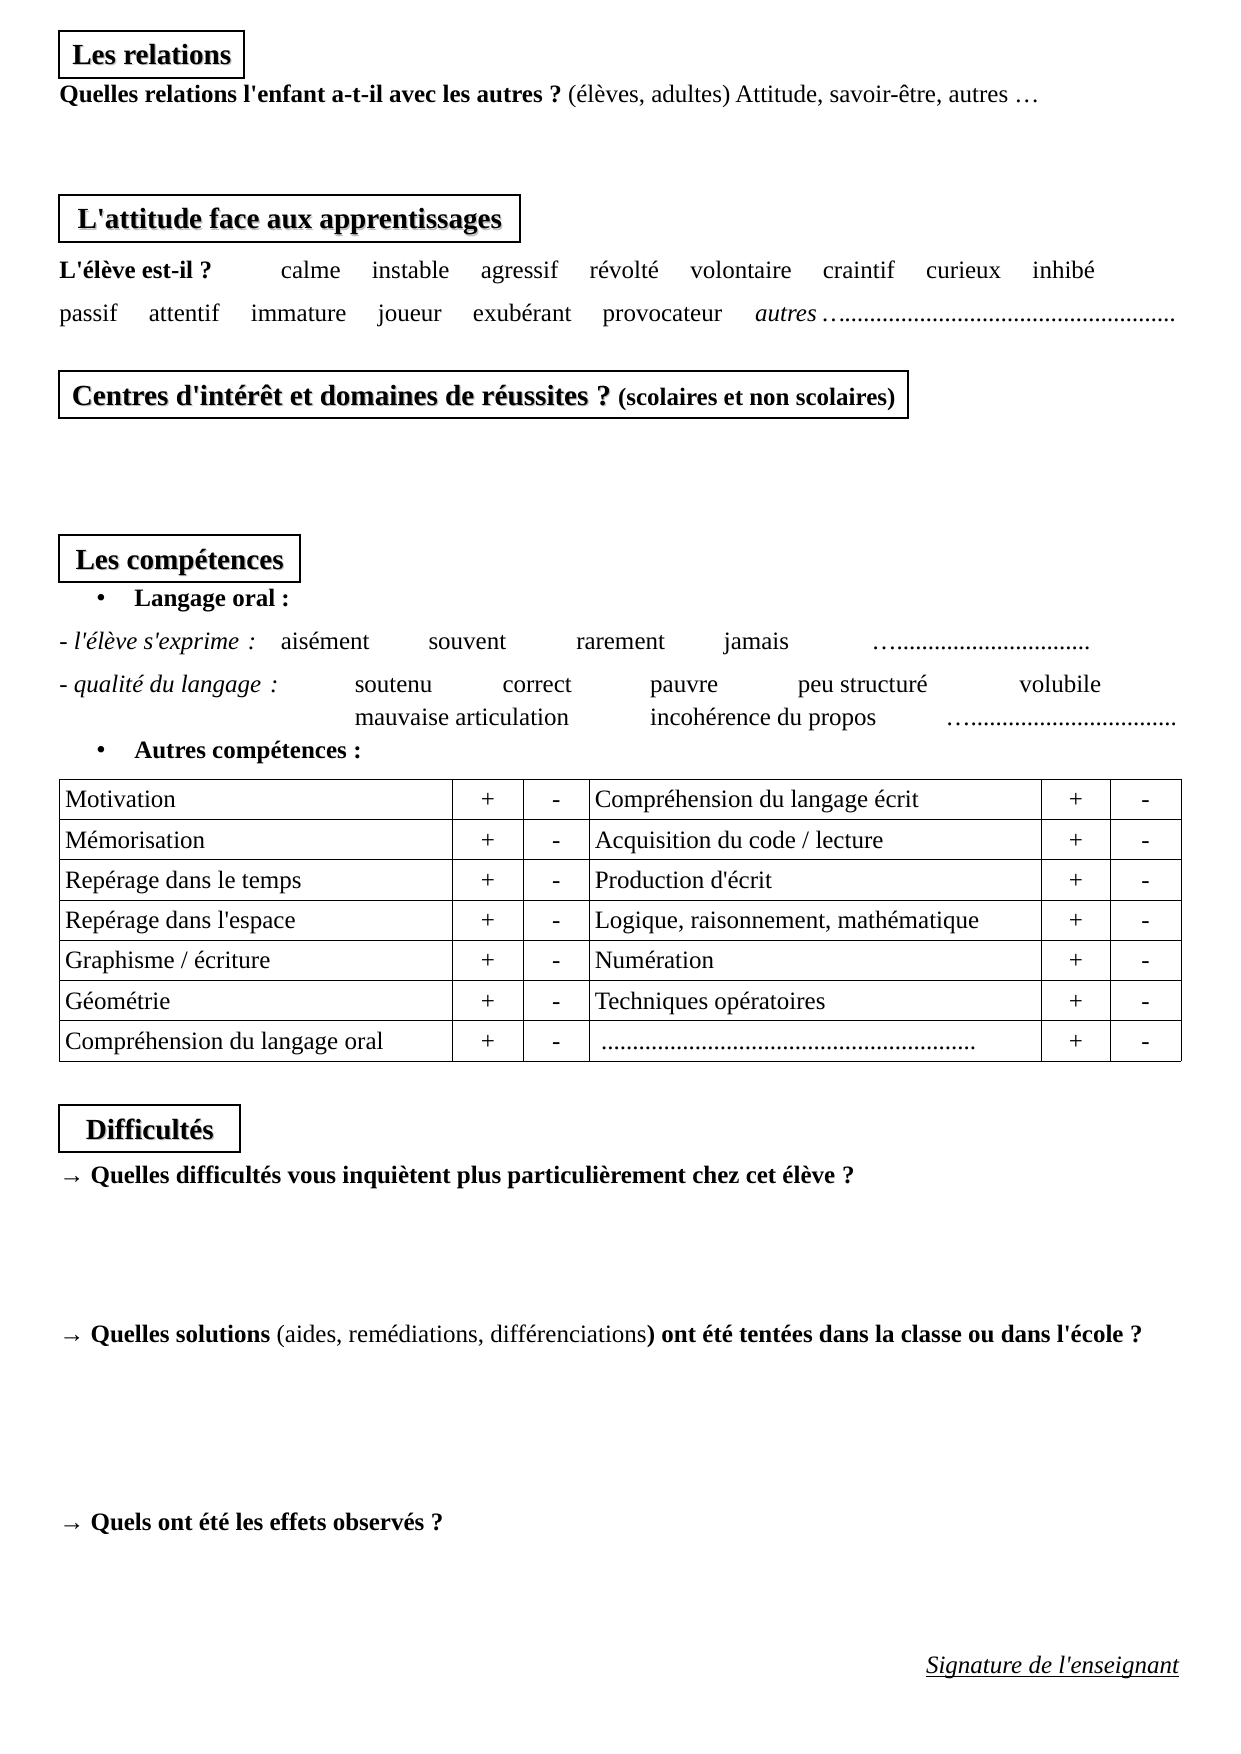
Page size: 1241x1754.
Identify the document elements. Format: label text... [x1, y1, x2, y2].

table_cell Acquisition du code / lecture [590, 820, 1041, 859]
table_cell - [524, 1021, 589, 1061]
table_cell + [1042, 860, 1110, 899]
table_header Les compétences [60, 536, 299, 581]
text → Quelles solutions (aides, remédiations, différenciations) ont été tentées dans la classe ou dans l'école ? [59, 1319, 1181, 1347]
table_cell Repérage dans le temps [60, 860, 452, 899]
table_cell Production d'écrit [590, 860, 1041, 899]
table_cell + [453, 901, 523, 940]
text Quelles relations l'enfant a-t-il avec les autres ? (élèves, adultes) Attitude, savoir-être, autres … [59, 79, 1181, 107]
list Langage oral : [97, 583, 1181, 612]
table_cell Logique, raisonnement, mathématique [590, 901, 1041, 940]
table_header + [1042, 780, 1110, 819]
table_cell - [1111, 860, 1181, 899]
table_cell - [524, 820, 589, 859]
table_cell Graphisme / écriture [60, 941, 452, 980]
table_cell - [1111, 820, 1181, 859]
table_cell Géométrie [60, 981, 452, 1020]
table_cell + [1042, 981, 1110, 1020]
table_cell Techniques opératoires [590, 981, 1041, 1020]
table_header + [453, 780, 523, 819]
table_cell + [453, 860, 523, 899]
table_cell Repérage dans l'espace [60, 901, 452, 940]
table_cell + [453, 981, 523, 1020]
table_cell + [453, 820, 523, 859]
table_cell + [1042, 1021, 1110, 1061]
table_cell - [1111, 941, 1181, 980]
table_header Les relations [60, 32, 243, 77]
table_cell + [453, 1021, 523, 1061]
table_cell Numération [590, 941, 1041, 980]
table_cell + [1042, 820, 1110, 859]
table_header - [524, 780, 589, 819]
text Signature de l'enseignant [59, 1651, 1181, 1679]
table_header - [1111, 780, 1181, 819]
text → Quels ont été les effets observés ? [59, 1507, 1181, 1536]
table_cell ............................................................ [590, 1021, 1041, 1061]
table_header Compréhension du langage écrit [590, 780, 1041, 819]
table_header Motivation [60, 780, 452, 819]
table_header Centres d'intérêt et domaines de réussites ? (scolaires et non scolaires) [60, 372, 907, 417]
text L'élève est-il ? calme instable agressif révolté volontaire craintif curieux inhibé passif attentif immature joueur exubérant provocateur autres …..................................................... [59, 255, 1181, 327]
table_header Difficultés [60, 1106, 239, 1151]
table_header L'attitude face aux apprentissages [60, 196, 519, 241]
table_cell - [1111, 901, 1181, 940]
table_cell Compréhension du langage oral [60, 1021, 452, 1061]
text → Quelles difficultés vous inquiètent plus particulièrement chez cet élève ? [59, 1161, 1181, 1189]
table_cell - [524, 941, 589, 980]
text - l'élève s'exprime : aisément souvent rarement jamais …............................... [59, 626, 1181, 655]
table_cell + [1042, 941, 1110, 980]
table_cell - [1111, 1021, 1181, 1061]
table_cell + [453, 941, 523, 980]
table_cell - [1111, 981, 1181, 1020]
table_cell Mémorisation [60, 820, 452, 859]
table_cell - [524, 901, 589, 940]
list Autres compétences : [97, 735, 1181, 764]
table_cell - [524, 860, 589, 899]
text - qualité du langage : soutenu correct pauvre peu structuré volubile mauvaise articulation incohérence du propos …................................. [59, 669, 1181, 731]
table_cell + [1042, 901, 1110, 940]
table_cell - [524, 981, 589, 1020]
